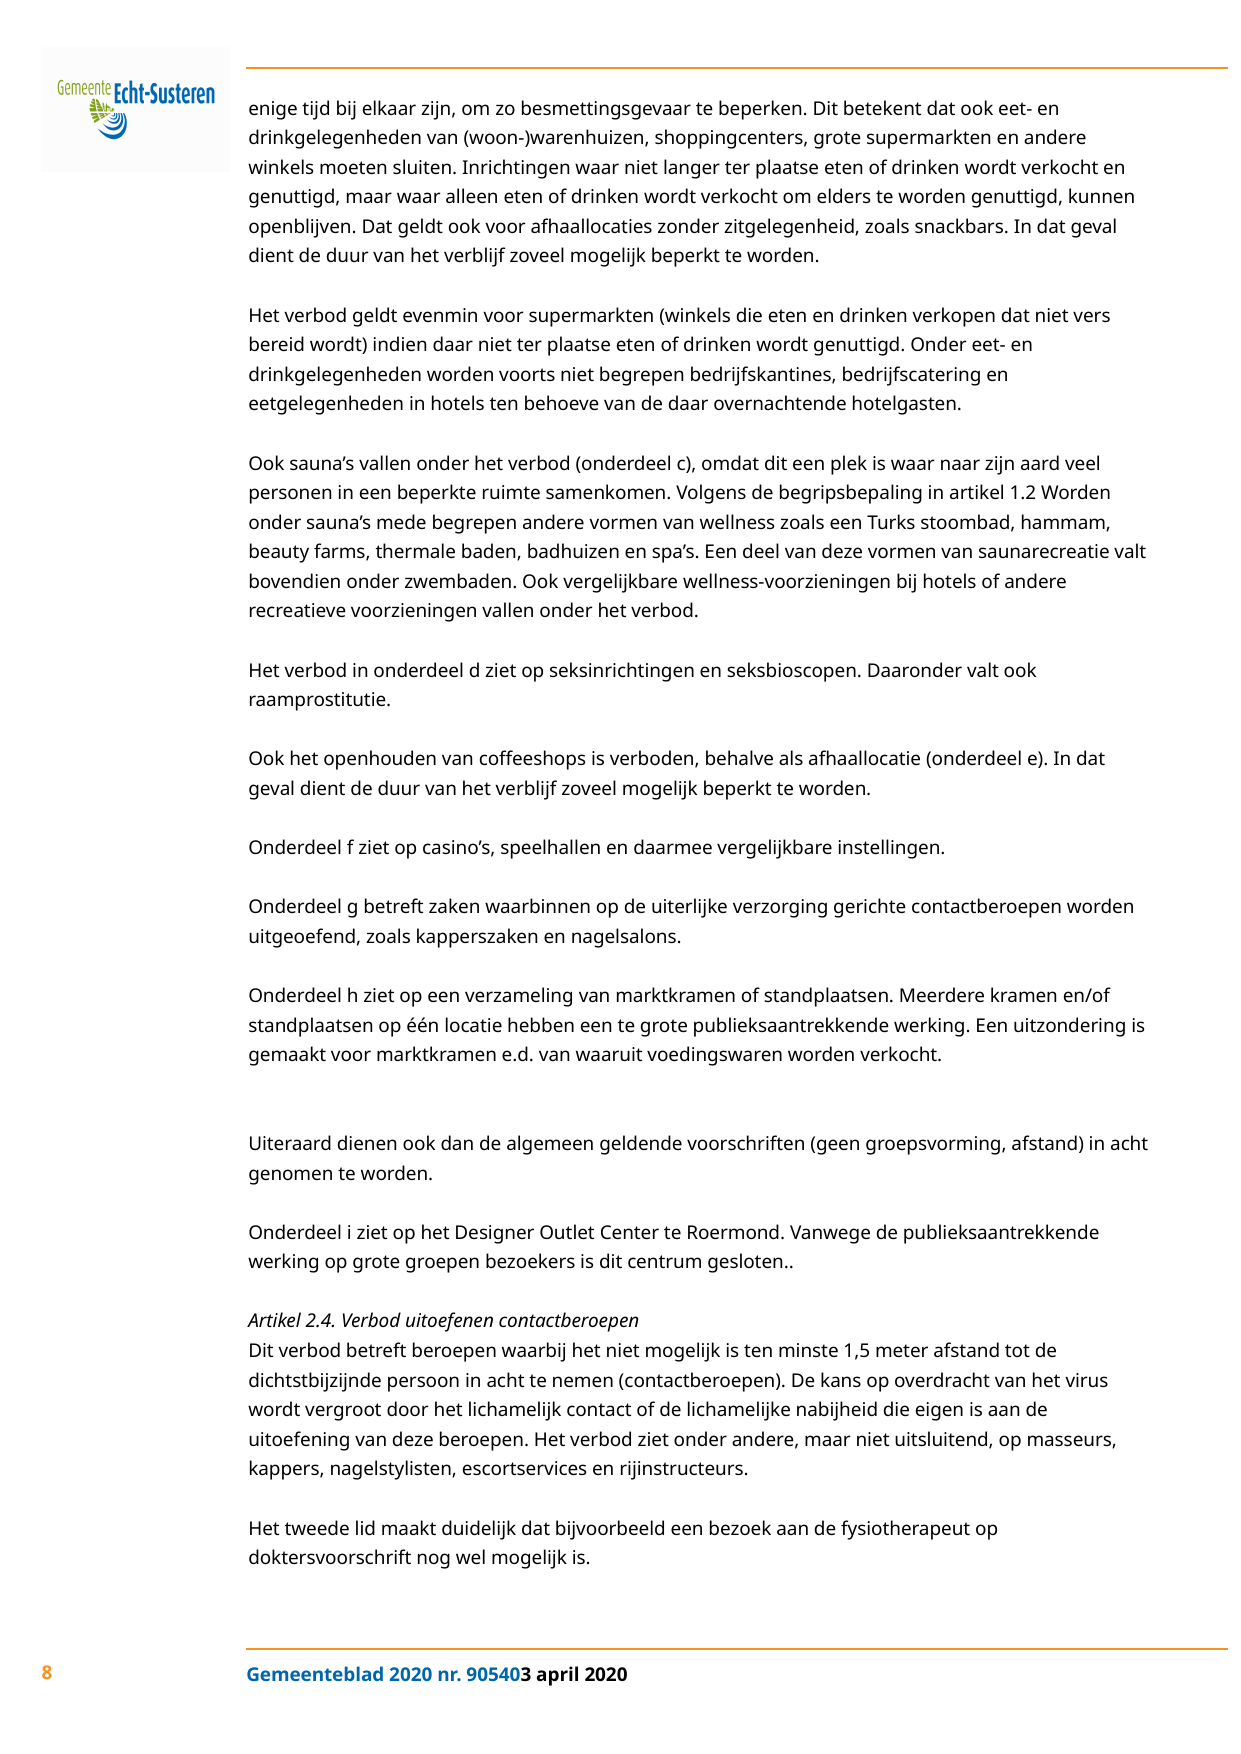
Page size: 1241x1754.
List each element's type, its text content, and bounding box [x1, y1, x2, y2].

picture [41, 47, 231, 172]
text Onderdeel i ziet op het Designer Outlet Center te Roermond. Vanwege de publieksaantrekkende werking op grote groepen bezoekers is dit centrum gesloten.. [248, 1219, 1152, 1274]
text Artikel 2.4. Verbod uitoefenen contactberoepen [248, 1308, 1152, 1333]
text Onderdeel h ziet op een verzameling van marktkramen of standplaatsen. Meerdere kramen en/of standplaatsen op één locatie hebben een te grote publieksaantrekkende werking. Een uitzondering is gemaakt voor marktkramen e.d. van waaruit voedingswaren worden verkocht. [248, 982, 1152, 1067]
text Ook het openhouden van coffeeshops is verboden, behalve als afhaallocatie (onderdeel e). In dat geval dient de duur van het verblijf zoveel mogelijk beperkt te worden. [248, 746, 1152, 801]
text Dit verbod betreft beroepen waarbij het niet mogelijk is ten minste 1,5 meter afstand tot de dichtstbijzijnde persoon in acht te nemen (contactberoepen). De kans op overdracht van het virus wordt vergroot door het lichamelijk contact of de lichamelijke nabijheid die eigen is aan de uitoefening van deze beroepen. Het verbod ziet onder andere, maar niet uitsluitend, op masseurs, kappers, nagelstylisten, escortservices en rijinstructeurs. [248, 1337, 1152, 1481]
text enige tijd bij elkaar zijn, om zo besmettingsgevaar te beperken. Dit betekent dat ook eet- en drinkgelegenheden van (woon-)warenhuizen, shoppingcenters, grote supermarkten en andere winkels moeten sluiten. Inrichtingen waar niet langer ter plaatse eten of drinken wordt verkocht en genuttigd, maar waar alleen eten of drinken wordt verkocht om elders te worden genuttigd, kunnen openblijven. Dat geldt ook voor afhaallocaties zonder zitgelegenheid, zoals snackbars. In dat geval dient de duur van het verblijf zoveel mogelijk beperkt te worden. [248, 95, 1152, 268]
text Onderdeel f ziet op casino’s, speelhallen en daarmee vergelijkbare instellingen. [248, 834, 1152, 860]
text Ook sauna’s vallen onder het verbod (onderdeel c), omdat dit een plek is waar naar zijn aard veel personen in een beperkte ruimte samenkomen. Volgens de begripsbepaling in artikel 1.2 Worden onder sauna’s mede begrepen andere vormen van wellness zoals een Turks stoombad, hammam, beauty farms, thermale baden, badhuizen en spa’s. Een deel van deze vormen van saunarecreatie valt bovendien onder zwembaden. Ook vergelijkbare wellness-voorzieningen bij hotels of andere recreatieve voorzieningen vallen onder het verbod. [248, 450, 1152, 623]
text Het verbod in onderdeel d ziet op seksinrichtingen en seksbioscopen. Daaronder valt ook raamprostitutie. [248, 657, 1152, 712]
text Uiteraard dienen ook dan de algemeen geldende voorschriften (geen groepsvorming, afstand) in acht genomen te worden. [248, 1130, 1152, 1186]
text Onderdeel g betreft zaken waarbinnen op de uiterlijke verzorging gerichte contactberoepen worden uitgeoefend, zoals kapperszaken en nagelsalons. [248, 893, 1152, 949]
text Het verbod geldt evenmin voor supermarkten (winkels die eten en drinken verkopen dat niet vers bereid wordt) indien daar niet ter plaatse eten of drinken wordt genuttigd. Onder eet- en drinkgelegenheden worden voorts niet begrepen bedrijfskantines, bedrijfscatering en eetgelegenheden in hotels ten behoeve van de daar overnachtende hotelgasten. [248, 302, 1152, 416]
text Het tweede lid maakt duidelijk dat bijvoorbeeld een bezoek aan de fysiotherapeut op doktersvoorschrift nog wel mogelijk is. [248, 1515, 1152, 1570]
